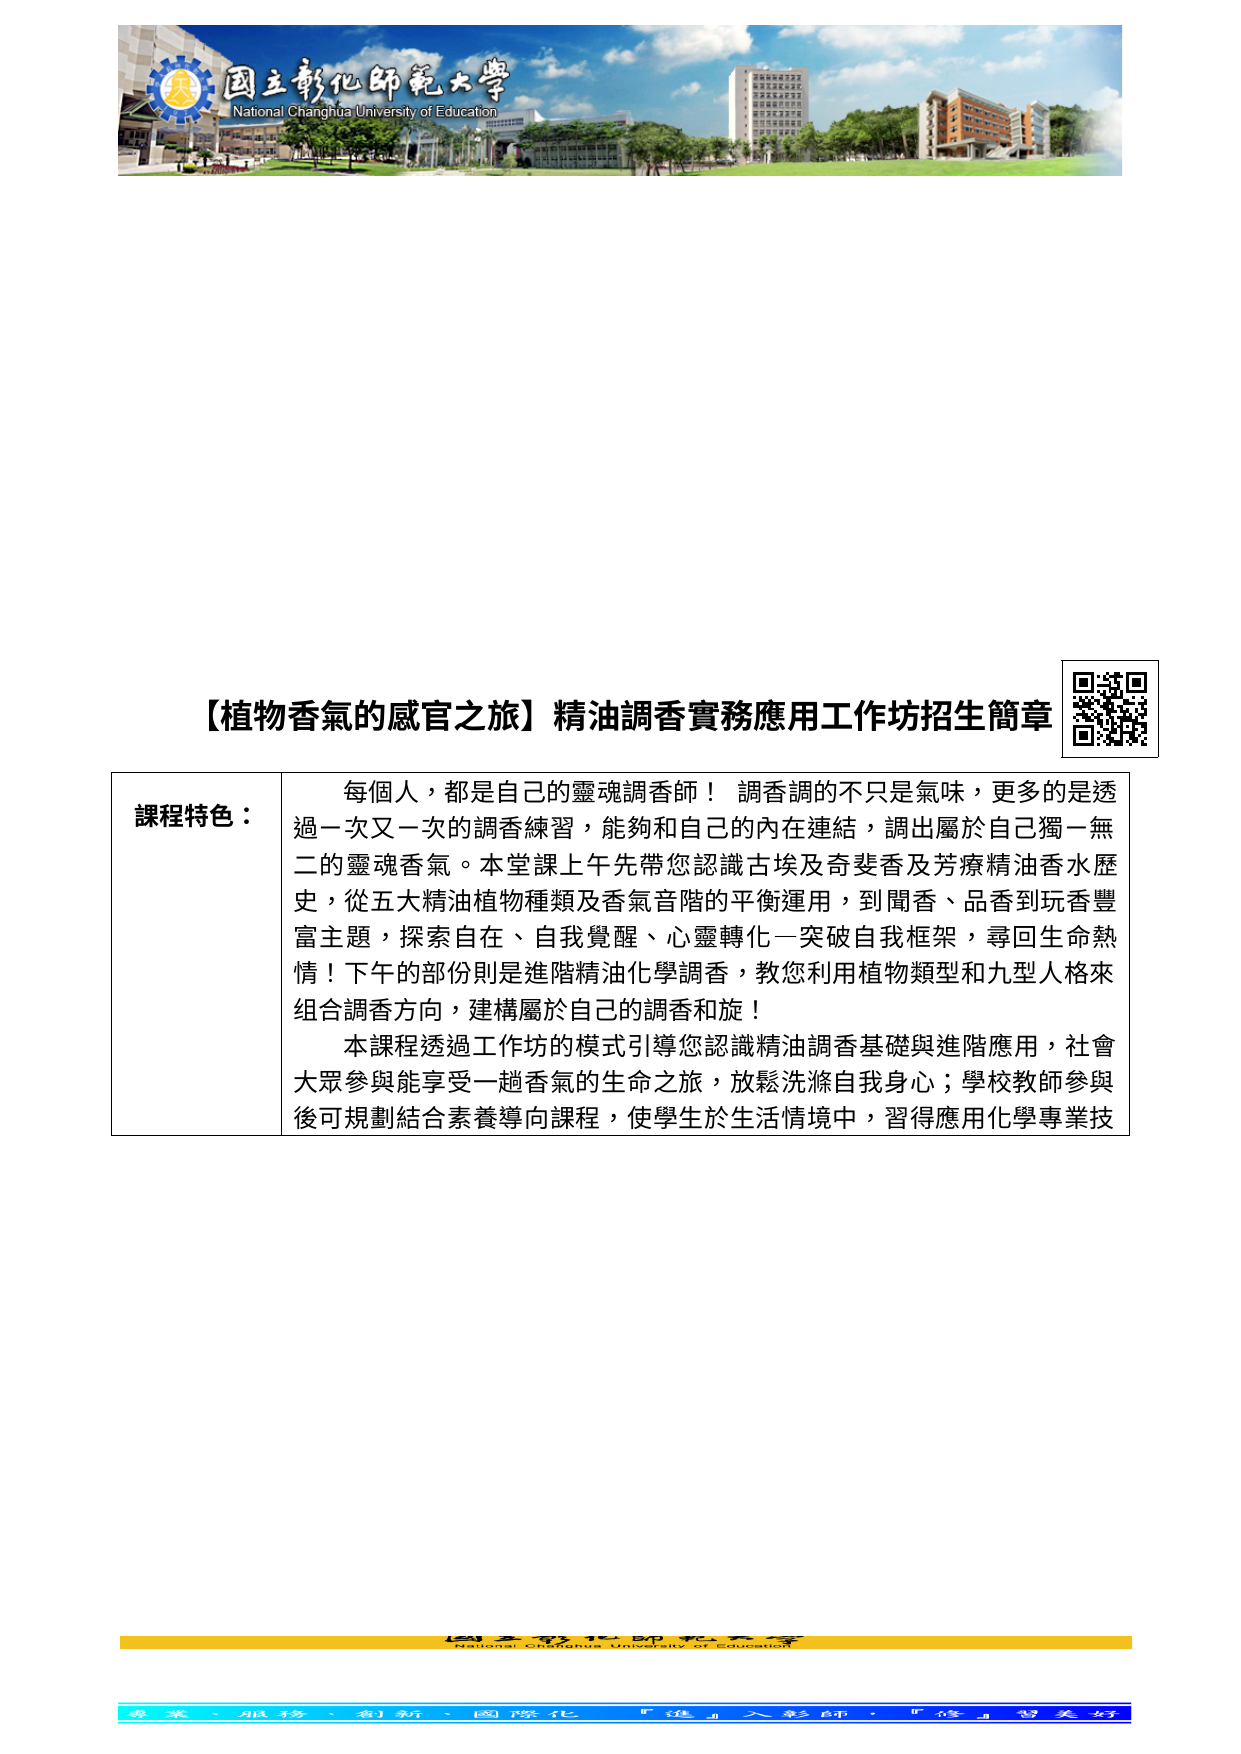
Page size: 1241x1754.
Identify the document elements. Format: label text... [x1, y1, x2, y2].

table_header 每個人，都是自己的靈魂調香師！ 調香調的不只是氣味，更多的是透過ㄧ次又ㄧ次的調香練習，能夠和自己的內在連結，調出屬於自己獨ㄧ無二的靈魂香氣。本堂課上午先帶您認識古埃及奇斐香及芳療精油香水歷史，從五大精油植物種類及香氣音階的平衡運用，到聞香、品香到玩香豐富主題，探索自在、自我覺醒、心靈轉化—突破自我框架，尋回生命熱情！下午的部份則是進階精油化學調香，教您利用植物類型和九型人格來组合調香方向，建構屬於自己的調香和旋！ 本課程透過工作坊的模式引導您認識精油調香基礎與進階應用，社會大眾參與能享受一趟香氣的生命之旅，放鬆洗滌自我身心；學校教師參與後可規劃結合素養導向課程，使學生於生活情境中，習得應用化學專業技 [282, 773, 1129, 1135]
text 【植物香氣的感官之旅】精油調香實務應用工作坊招生簡章 [118, 690, 1061, 738]
table_header 課程特色： [112, 773, 281, 1135]
